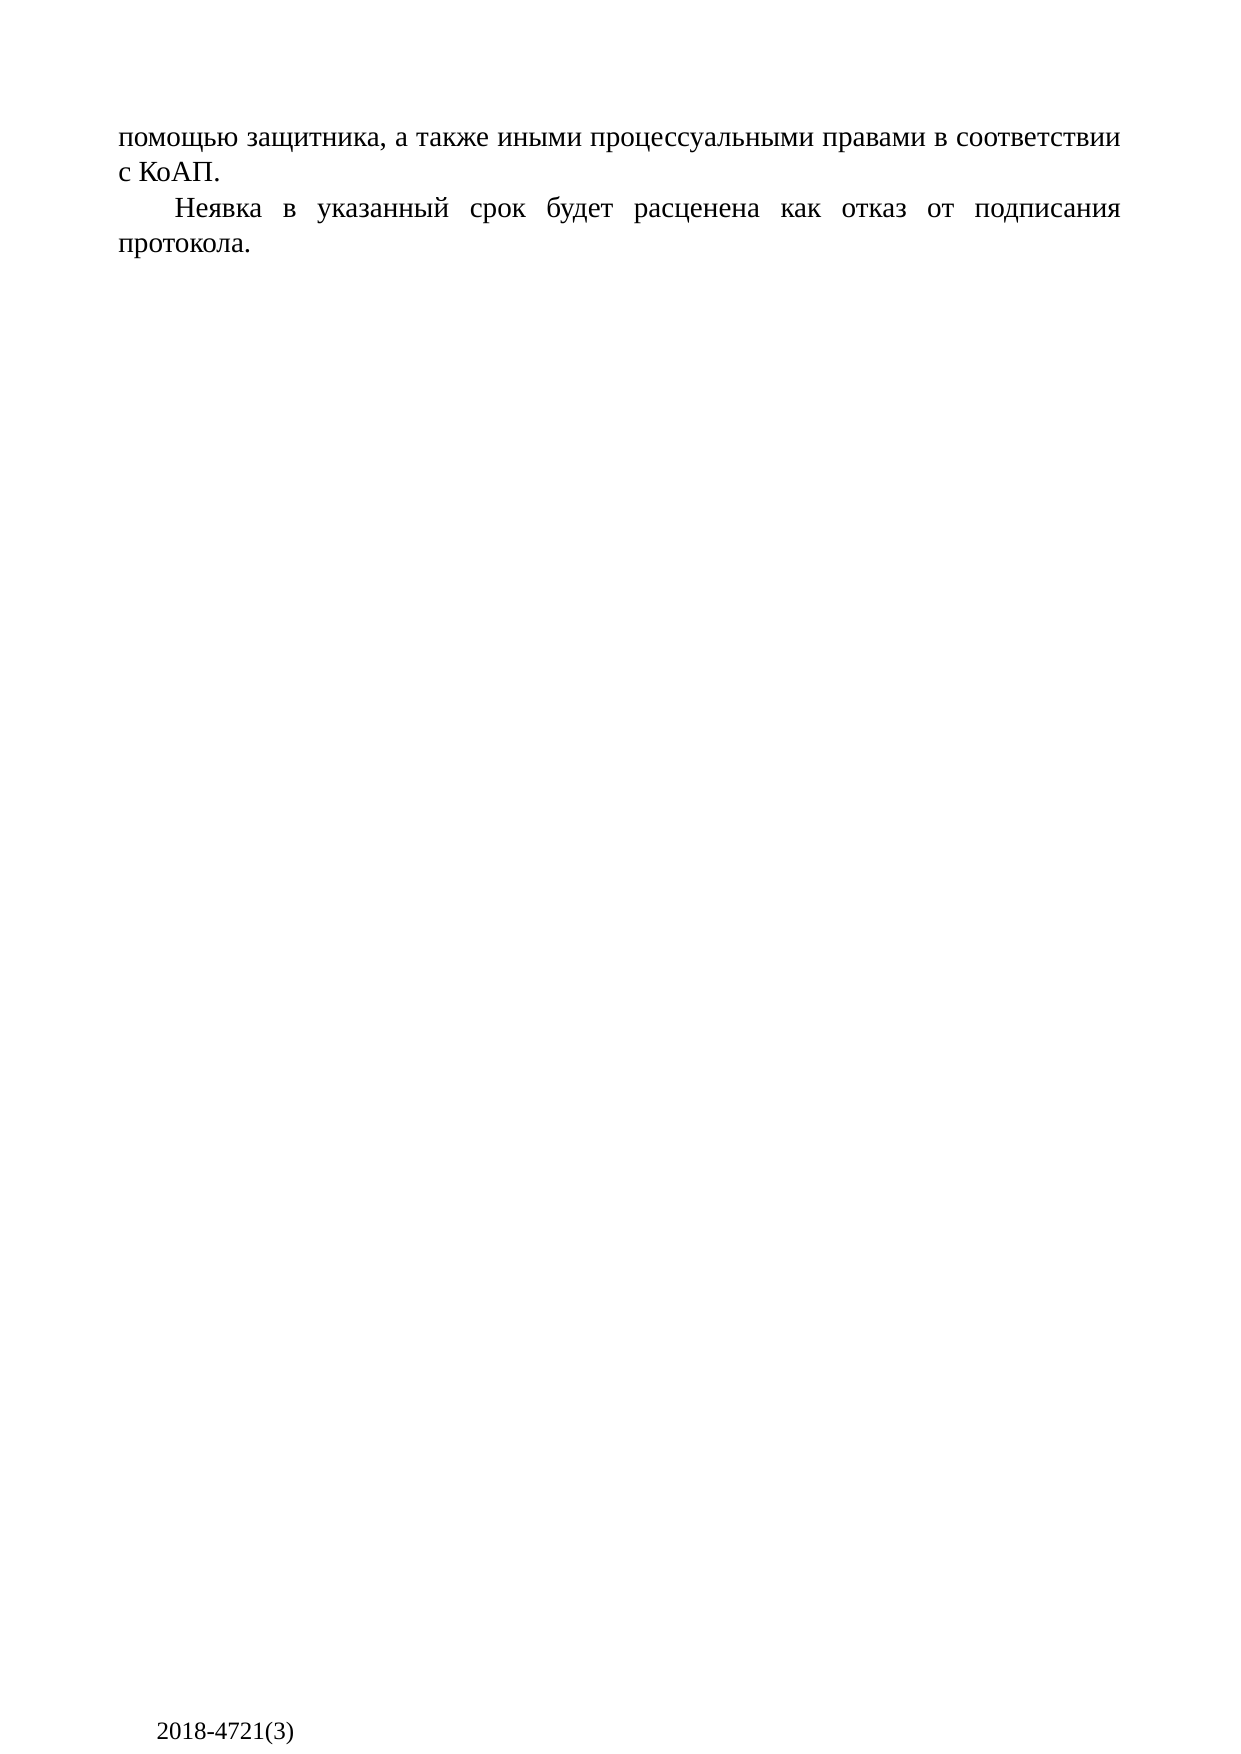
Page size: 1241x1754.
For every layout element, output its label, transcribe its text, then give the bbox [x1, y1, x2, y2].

text Неявка в указанный срок будет расценена как отказ от подписания протокола. [118, 189, 1122, 260]
text помощью защитника, а также иными процессуальными правами в соответствии с КоАП. [118, 118, 1122, 189]
